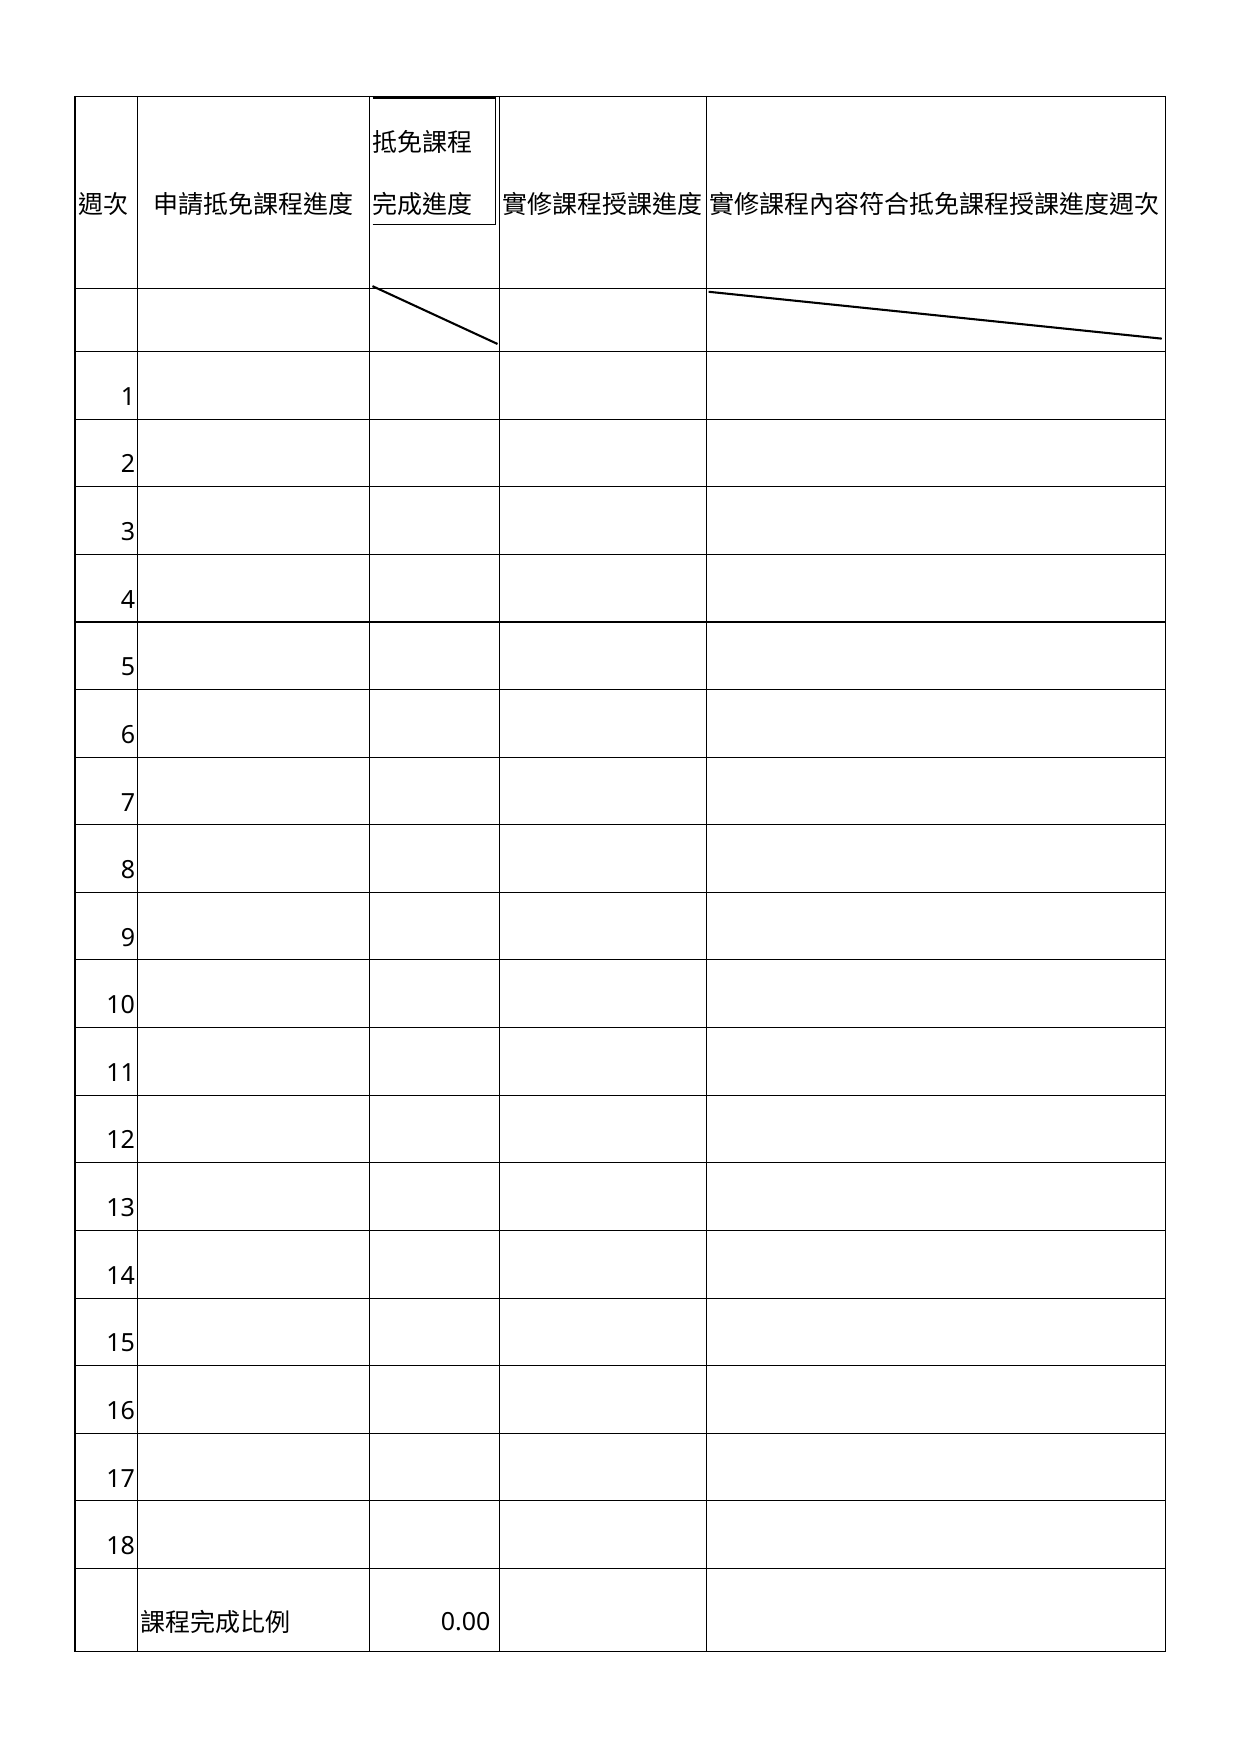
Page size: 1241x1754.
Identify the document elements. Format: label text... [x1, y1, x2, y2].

table_cell [138, 1096, 369, 1162]
table_cell [370, 1028, 499, 1094]
table_cell [707, 1163, 1165, 1230]
table_cell [707, 1028, 1165, 1094]
table_cell [707, 690, 1165, 757]
table_cell [138, 758, 369, 824]
table_cell [370, 825, 499, 892]
table_cell [138, 623, 369, 689]
table_cell [138, 1366, 369, 1433]
table_cell 6 [76, 690, 137, 757]
table_cell [138, 825, 369, 892]
table_cell [138, 555, 369, 621]
table_cell [500, 960, 706, 1027]
table_cell [500, 1028, 706, 1094]
table_cell [370, 289, 499, 351]
table_header 週次 [76, 97, 137, 287]
table_cell 4 [76, 555, 137, 621]
table_cell [707, 623, 1165, 689]
table_cell [500, 352, 706, 418]
table_cell [370, 690, 499, 757]
table_cell [500, 690, 706, 757]
table_cell [370, 1434, 499, 1500]
table_cell [500, 289, 706, 351]
table_cell [500, 623, 706, 689]
table_cell 7 [76, 758, 137, 824]
table_cell [138, 420, 369, 486]
table_cell [138, 289, 369, 351]
table_cell [707, 825, 1165, 892]
table_cell [370, 1163, 499, 1230]
table_cell [138, 893, 369, 959]
table_cell [138, 1028, 369, 1094]
table_cell [370, 1501, 499, 1568]
table_cell [500, 1096, 706, 1162]
table_cell [370, 555, 499, 621]
table_cell [370, 420, 499, 486]
table_cell [707, 1501, 1165, 1568]
table_cell [138, 1434, 369, 1500]
table_cell [707, 420, 1165, 486]
table_cell [76, 1569, 137, 1651]
table_cell [707, 352, 1165, 418]
table_cell [707, 1299, 1165, 1365]
table_cell [138, 352, 369, 418]
table_cell 15 [76, 1299, 137, 1365]
table_cell [500, 1366, 706, 1433]
table_cell 10 [76, 960, 137, 1027]
table_cell [138, 690, 369, 757]
table_cell [370, 1096, 499, 1162]
table_cell 18 [76, 1501, 137, 1568]
table_cell [138, 1501, 369, 1568]
table_cell [500, 893, 706, 959]
table_cell [707, 1569, 1165, 1651]
table_cell 0.00 [370, 1569, 499, 1651]
table_header [370, 97, 499, 287]
table_cell [500, 825, 706, 892]
table_cell [707, 289, 1165, 351]
table_cell [500, 1163, 706, 1230]
table_cell 課程完成比例 [138, 1569, 369, 1651]
table_cell [370, 1299, 499, 1365]
table_cell [370, 1366, 499, 1433]
table_cell [500, 555, 706, 621]
table_cell [707, 1096, 1165, 1162]
table_cell [707, 960, 1165, 1027]
table_cell 5 [76, 623, 137, 689]
table_cell [370, 960, 499, 1027]
table_cell 9 [76, 893, 137, 959]
table_header 抵免課程完成進度 [373, 99, 495, 224]
table_cell [500, 1501, 706, 1568]
table_cell 12 [76, 1096, 137, 1162]
table_cell 13 [76, 1163, 137, 1230]
table_cell [500, 487, 706, 554]
table_cell [370, 1231, 499, 1297]
table_cell [138, 1231, 369, 1297]
table_cell [500, 1434, 706, 1500]
table_header 實修課程授課進度 [500, 97, 706, 287]
table_cell [138, 1299, 369, 1365]
table_cell [370, 758, 499, 824]
table_cell [138, 487, 369, 554]
table_cell 14 [76, 1231, 137, 1297]
table_cell 1 [76, 352, 137, 418]
table_cell [707, 487, 1165, 554]
table_header 申請抵免課程進度 [138, 97, 369, 287]
table_cell [370, 893, 499, 959]
table_cell [500, 1231, 706, 1297]
table_cell [707, 758, 1165, 824]
table_header 實修課程內容符合抵免課程授課進度週次 [707, 97, 1165, 287]
table_cell [370, 623, 499, 689]
table_cell [707, 555, 1165, 621]
table_cell [370, 352, 499, 418]
table_cell [138, 1163, 369, 1230]
table_cell 17 [76, 1434, 137, 1500]
table_cell 3 [76, 487, 137, 554]
table_cell 16 [76, 1366, 137, 1433]
table_cell [370, 487, 499, 554]
table_cell [707, 1231, 1165, 1297]
table_cell [500, 758, 706, 824]
table_cell 11 [76, 1028, 137, 1094]
table_cell [500, 420, 706, 486]
table_cell [707, 1434, 1165, 1500]
table_cell [707, 1366, 1165, 1433]
table_cell [500, 1569, 706, 1651]
table_cell [76, 289, 137, 351]
table_cell [138, 960, 369, 1027]
table_cell 8 [76, 825, 137, 892]
table_cell 2 [76, 420, 137, 486]
table_cell [707, 893, 1165, 959]
table_cell [500, 1299, 706, 1365]
